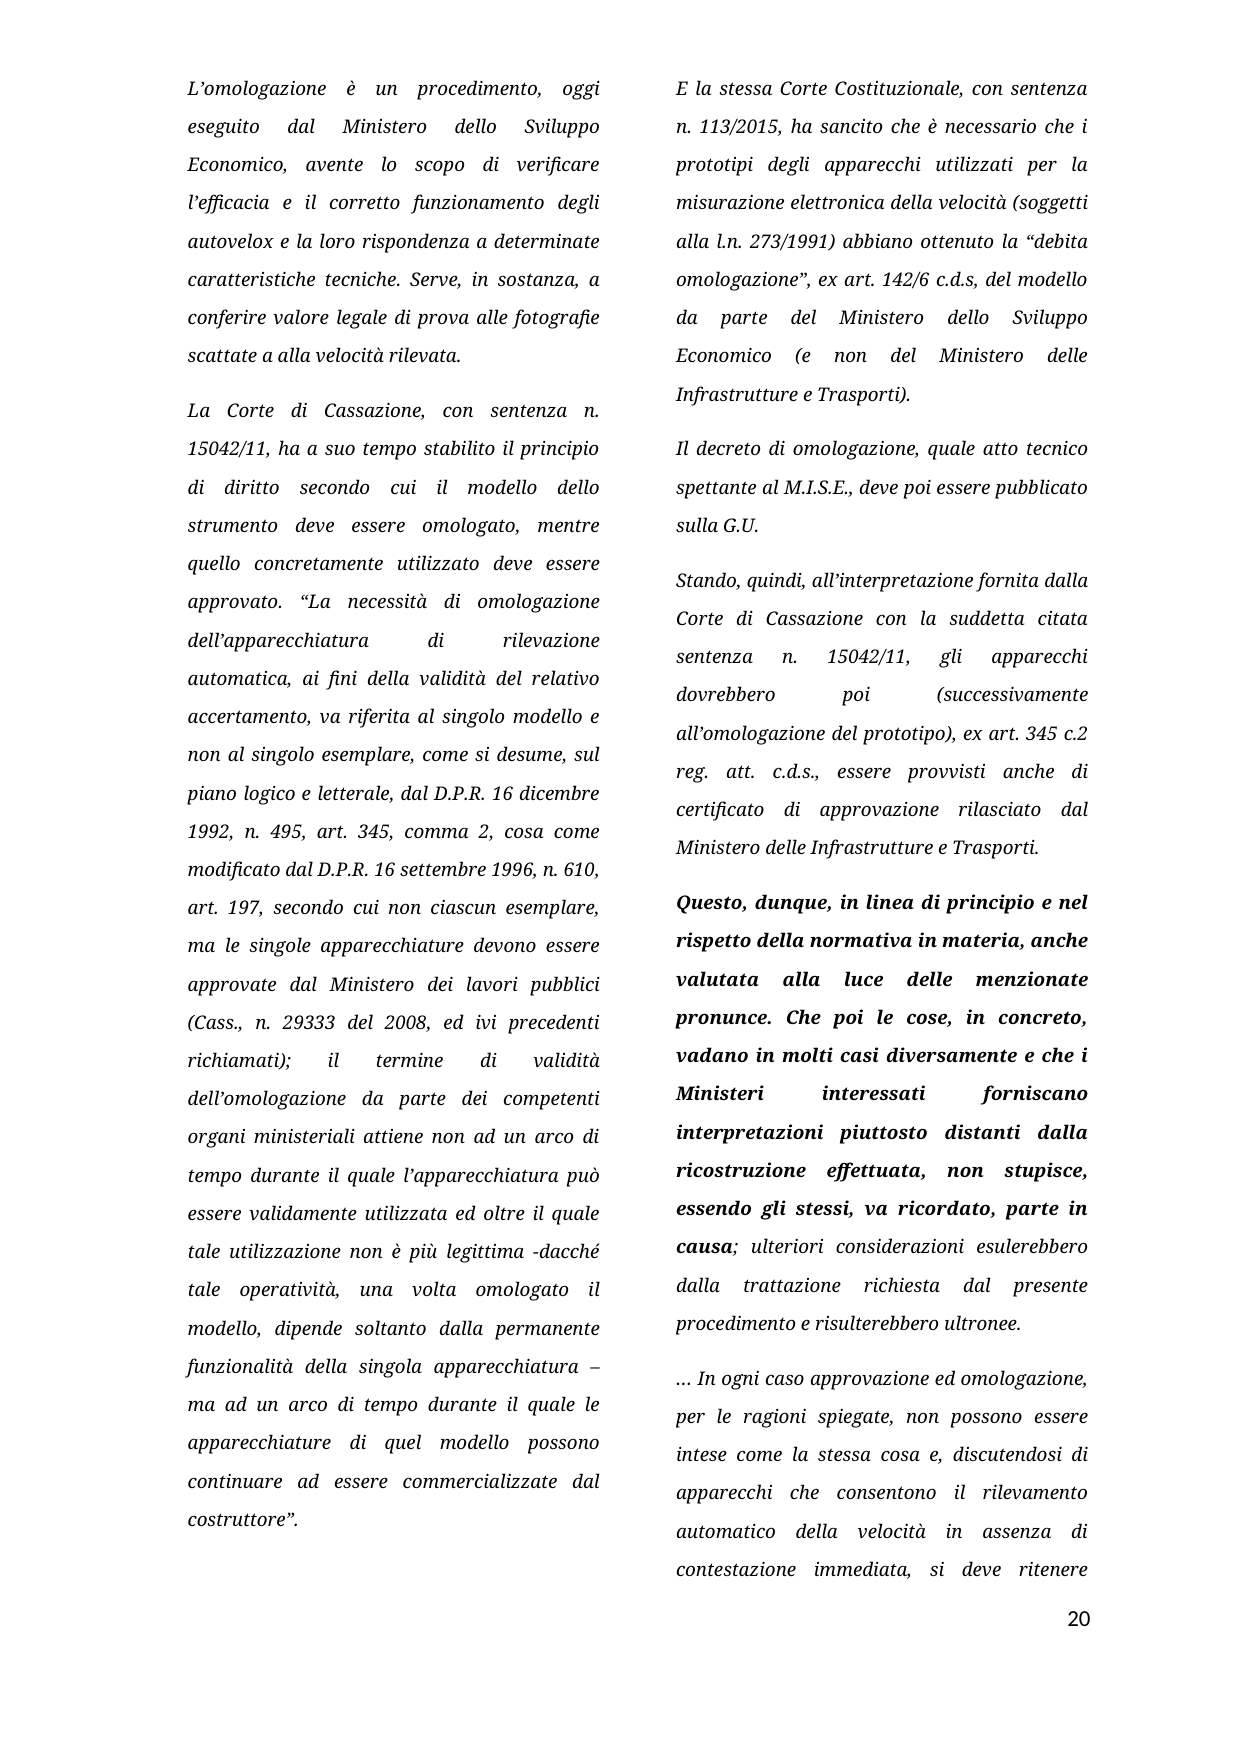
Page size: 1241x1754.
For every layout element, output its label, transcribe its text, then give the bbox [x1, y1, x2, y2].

text La Corte di Cassazione, con sentenza n. 15042/11, ha a suo tempo stabilito il principio di diritto secondo cui il modello dello strumento deve essere omologato, mentre quello concretamente utilizzato deve essere approvato. “La necessità di omologazione dell’apparecchiatura di rilevazione automatica, ai fini della validità del relativo accertamento, va riferita al singolo modello e non al singolo esemplare, come si desume, sul piano logico e letterale, dal D.P.R. 16 dicembre 1992, n. 495, art. 345, comma 2, cosa come modificato dal D.P.R. 16 settembre 1996, n. 610, art. 197, secondo cui non ciascun esemplare, ma le singole apparecchiature devono essere approvate dal Ministero dei lavori pubblici (Cass., n. 29333 del 2008, ed ivi precedenti richiamati); il termine di validità dell’omologazione da parte dei competenti organi ministeriali attiene non ad un arco di tempo durante il quale l’apparecchiatura può essere validamente utilizzata ed oltre il quale tale utilizzazione non è più legittima -dacché tale operatività, una volta omologato il modello, dipende soltanto dalla permanente funzionalità della singola apparecchiatura – ma ad un arco di tempo durante il quale le apparecchiature di quel modello possono continuare ad essere commercializzate dal costruttore”. [187, 397, 602, 1532]
text … In ogni caso approvazione ed omologazione, per le ragioni spiegate, non possono essere intese come la stessa cosa e, discutendosi di apparecchi che consentono il rilevamento automatico della velocità in assenza di contestazione immediata, si deve ritenere [676, 1365, 1090, 1582]
text L’omologazione è un procedimento, oggi eseguito dal Ministero dello Sviluppo Economico, avente lo scopo di verificare l’efficacia e il corretto funzionamento degli autovelox e la loro rispondenza a determinate caratteristiche tecniche. Serve, in sostanza, a conferire valore legale di prova alle fotografie scattate a alla velocità rilevata. [187, 75, 602, 368]
text Questo, dunque, in linea di principio e nel rispetto della normativa in materia, anche valutata alla luce delle menzionate pronunce. Che poi le cose, in concreto, vadano in molti casi diversamente e che i Ministeri interessati forniscano interpretazioni piuttosto distanti dalla ricostruzione effettuata, non stupisce, essendo gli stessi, va ricordato, parte in causa; ulteriori considerazioni esulerebbero dalla trattazione richiesta dal presente procedimento e risulterebbero ultronee. [676, 889, 1090, 1336]
text Il decreto di omologazione, quale atto tecnico spettante al M.I.S.E., deve poi essere pubblicato sulla G.U. [676, 436, 1090, 538]
text E la stessa Corte Costituzionale, con sentenza n. 113/2015, ha sancito che è necessario che i prototipi degli apparecchi utilizzati per la misurazione elettronica della velocità (soggetti alla l.n. 273/1991) abbiano ottenuto la “debita omologazione”, ex art. 142/6 c.d.s, del modello da parte del Ministero dello Sviluppo Economico (e non del Ministero delle Infrastrutture e Trasporti). [676, 75, 1090, 406]
text Stando, quindi, all’interpretazione fornita dalla Corte di Cassazione con la suddetta citata sentenza n. 15042/11, gli apparecchi dovrebbero poi (successivamente all’omologazione del prototipo), ex art. 345 c.2 reg. att. c.d.s., essere provvisti anche di certificato di approvazione rilasciato dal Ministero delle Infrastrutture e Trasporti. [676, 567, 1090, 860]
